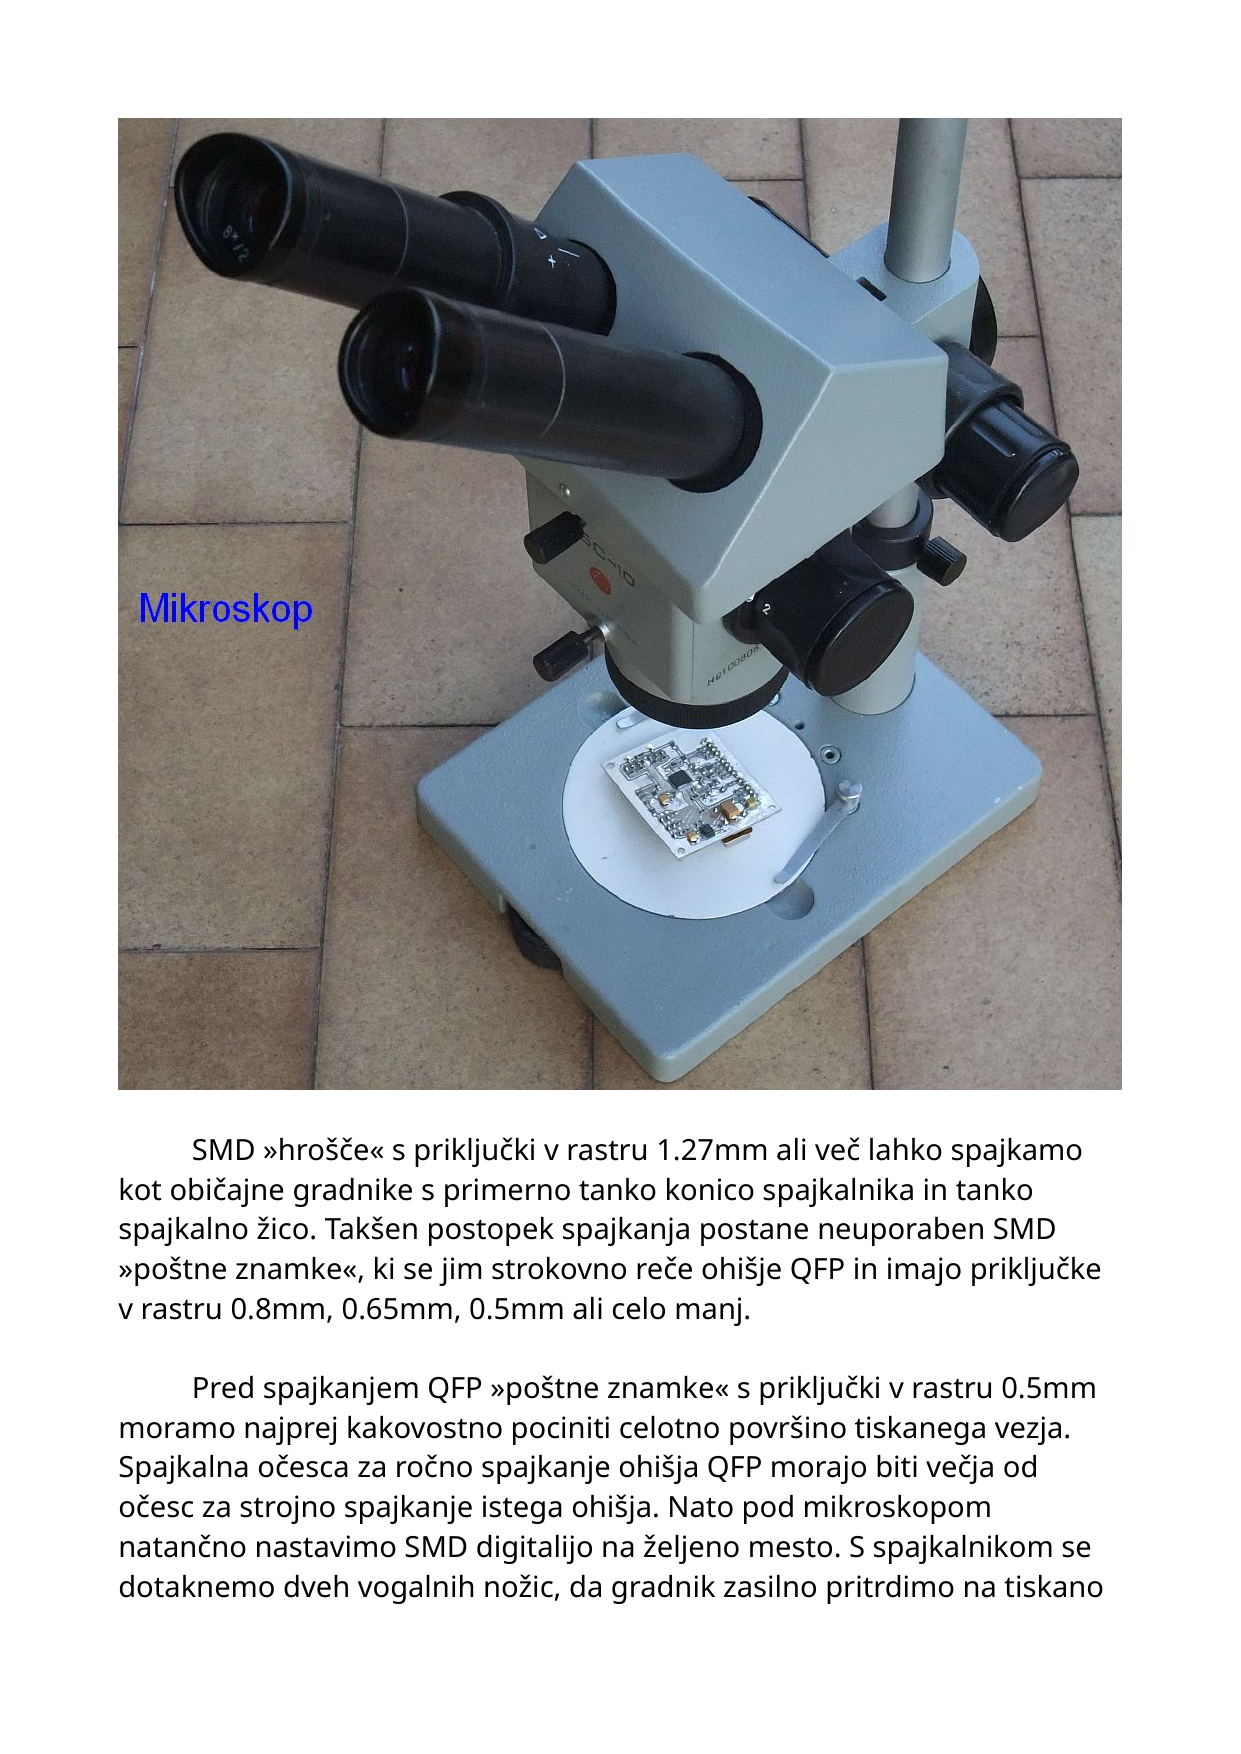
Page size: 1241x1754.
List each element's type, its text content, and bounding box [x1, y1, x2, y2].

picture [118, 118, 1122, 1090]
text Pred spajkanjem QFP »poštne znamke« s priključki v rastru 0.5mm moramo najprej kakovostno pociniti celotno površino tiskanega vezja. Spajkalna očesca za ročno spajkanje ohišja QFP morajo biti večja od očesc za strojno spajkanje istega ohišja. Nato pod mikroskopom natančno nastavimo SMD digitalijo na željeno mesto. S spajkalnikom se dotaknemo dveh vogalnih nožic, da gradnik zasilno pritrdimo na tiskano [118, 1367, 1122, 1606]
text SMD »hrošče« s priključki v rastru 1.27mm ali več lahko spajkamo kot običajne gradnike s primerno tanko konico spajkalnika in tanko spajkalno žico. Takšen postopek spajkanja postane neuporaben SMD »poštne znamke«, ki se jim strokovno reče ohišje QFP in imajo priključke v rastru 0.8mm, 0.65mm, 0.5mm ali celo manj. [118, 1129, 1122, 1328]
